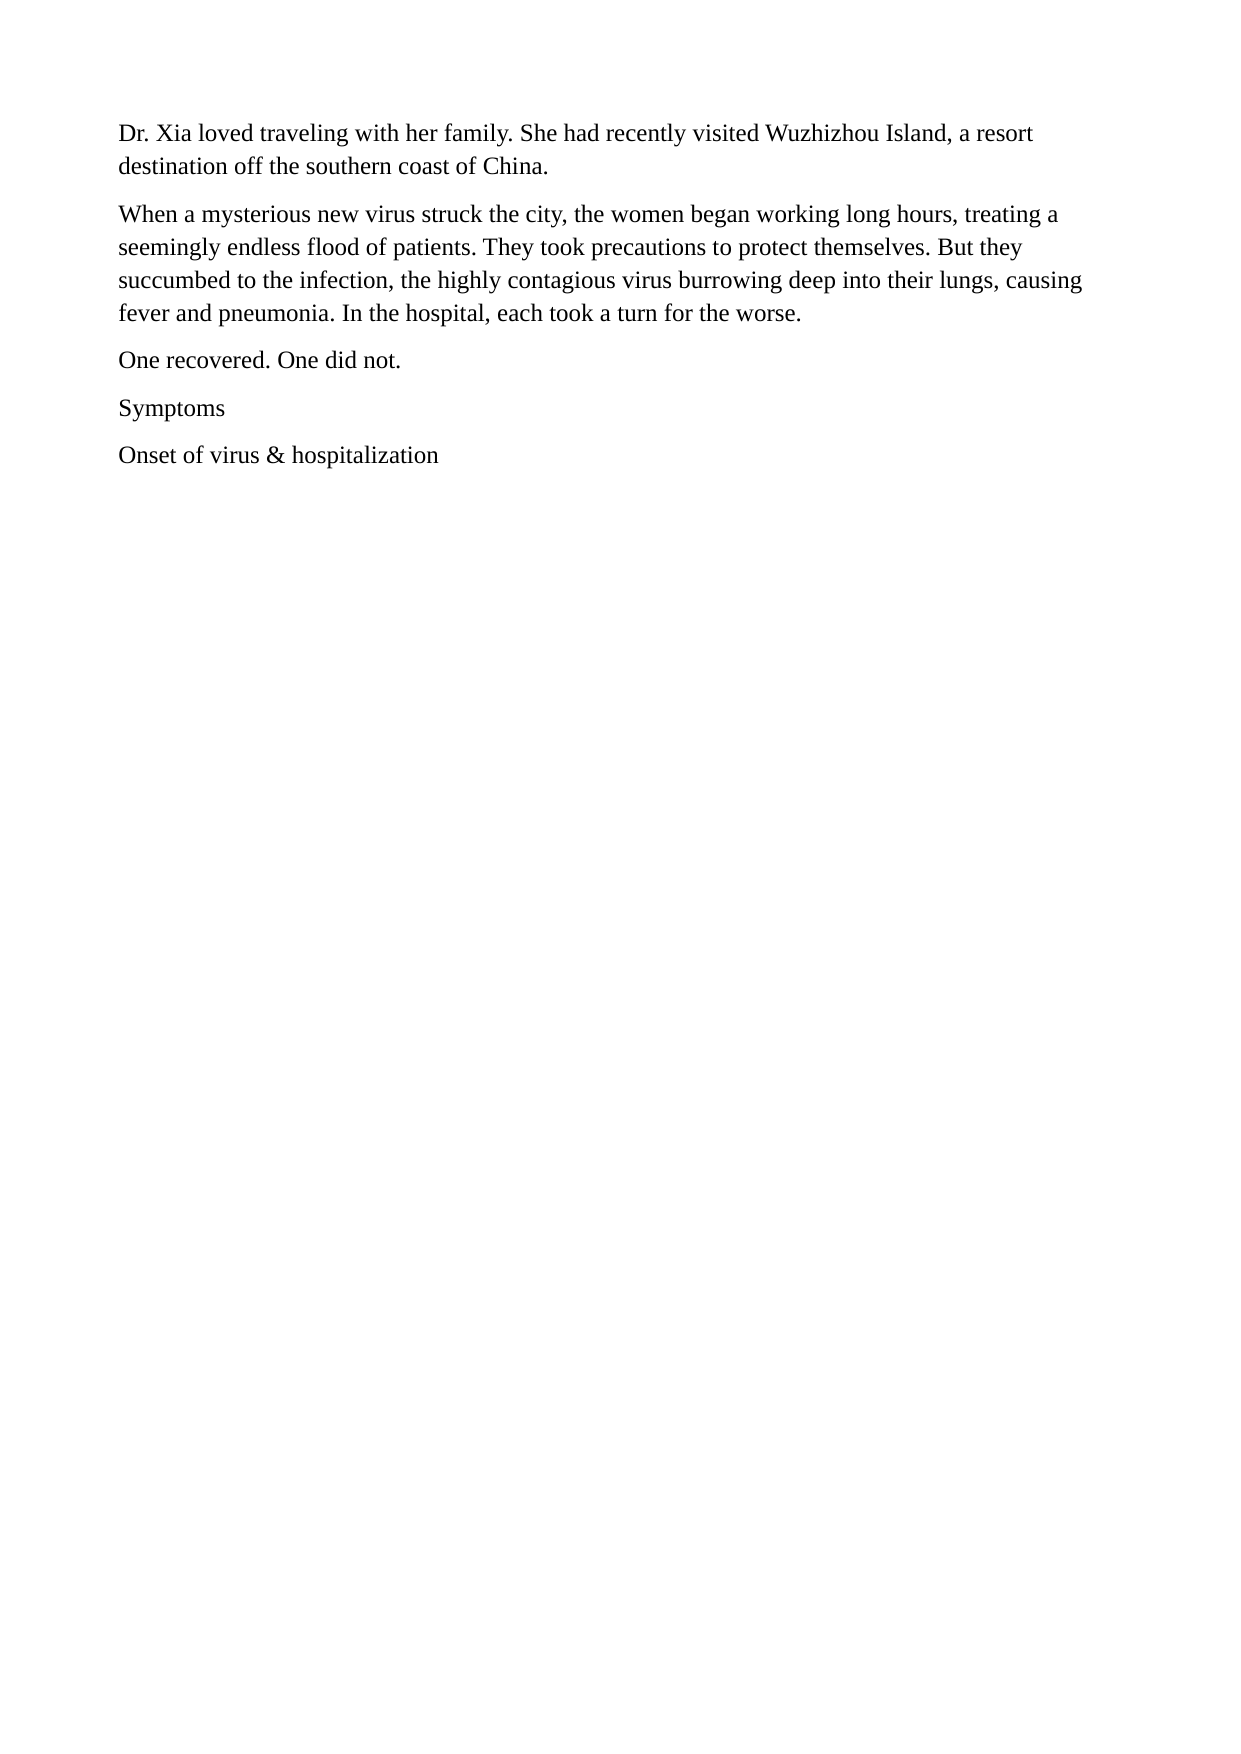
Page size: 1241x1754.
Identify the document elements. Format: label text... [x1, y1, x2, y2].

text When a mysterious new virus struck the city, the women began working long hours, treating a seemingly endless flood of patients. They took precautions to protect themselves. But they succumbed to the infection, the highly contagious virus burrowing deep into their lungs, causing fever and pneumonia. In the hospital, each took a turn for the worse. [118, 199, 1122, 327]
text Symptoms [118, 393, 1122, 422]
text One recovered. One did not. [118, 345, 1122, 374]
text Onset of virus & hospitalization [118, 441, 1122, 469]
text Dr. Xia loved traveling with her family. She had recently visited Wuzhizhou Island, a resort destination off the southern coast of China. [118, 118, 1122, 180]
